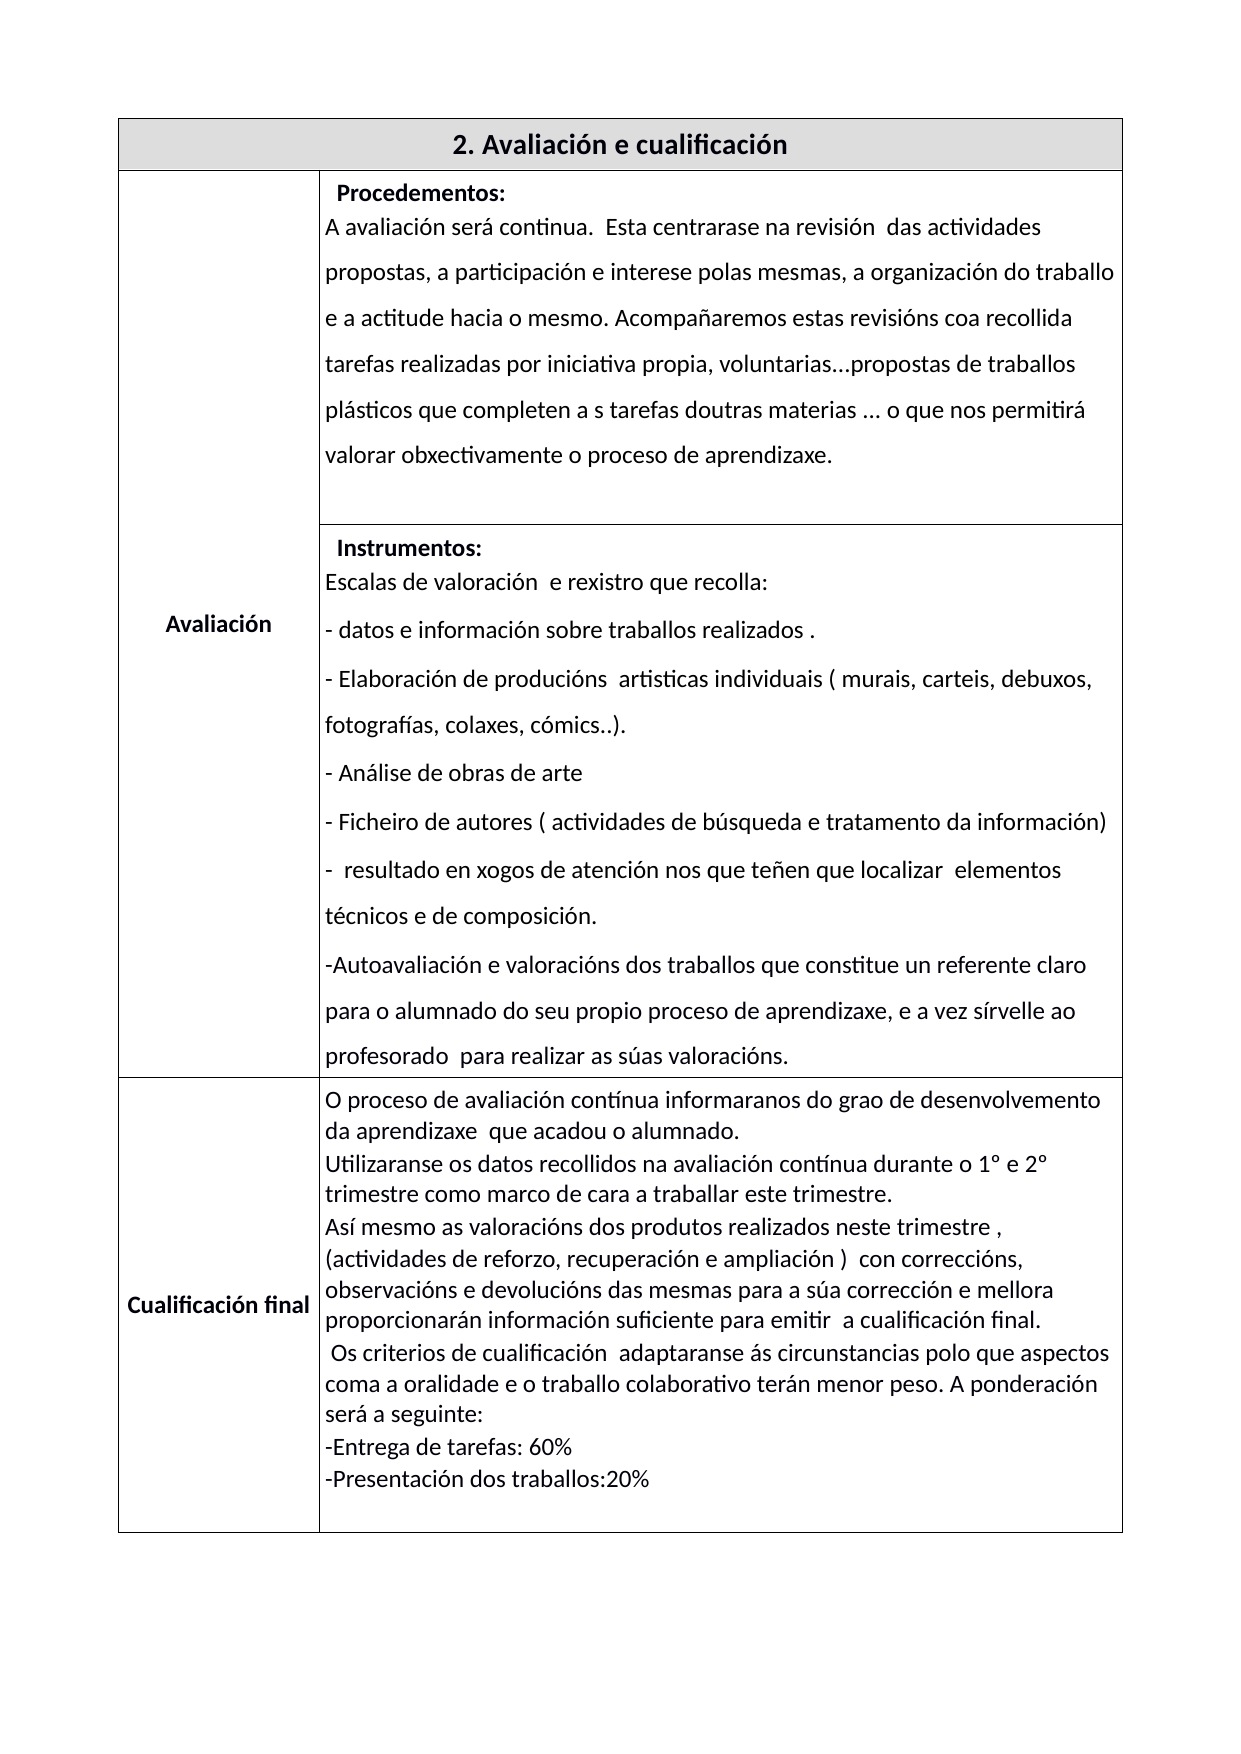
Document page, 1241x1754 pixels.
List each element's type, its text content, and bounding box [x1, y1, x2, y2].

table_header 2. Avaliación e cualificación [119, 119, 1122, 169]
table_cell Avaliación [119, 171, 319, 1077]
table_cell Instrumentos: Escalas de valoración e rexistro que recolla: - datos e información sobre traballos realizados . - Elaboración de producións artisticas individuais ( murais, carteis, debuxos, fotografías, colaxes, cómics..). - Análise de obras de arte - Ficheiro de autores ( actividades de búsqueda e tratamento da información) - resultado en xogos de atención nos que teñen que localizar elementos técnicos e de composición. -Autoavaliación e valoracións dos traballos que constitue un referente claro para o alumnado do seu propio proceso de aprendizaxe, e a vez sírvelle ao profesorado para realizar as súas valoracións. [320, 525, 1122, 1077]
table_cell Cualificación final [119, 1078, 319, 1532]
table_cell Procedementos: A avaliación será continua. Esta centrarase na revisión das actividades propostas, a participación e interese polas mesmas, a organización do traballo e a actitude hacia o mesmo. Acompañaremos estas revisións coa recollida tarefas realizadas por iniciativa propia, voluntarias...propostas de traballos plásticos que completen a s tarefas doutras materias ... o que nos permitirá valorar obxectivamente o proceso de aprendizaxe. [320, 171, 1122, 524]
table_cell O proceso de avaliación contínua informaranos do grao de desenvolvemento da aprendizaxe que acadou o alumnado. Utilizaranse os datos recollidos na avaliación contínua durante o 1º e 2º trimestre como marco de cara a traballar este trimestre. Así mesmo as valoracións dos produtos realizados neste trimestre , (actividades de reforzo, recuperación e ampliación ) con correccións, observacións e devolucións das mesmas para a súa corrección e mellora proporcionarán información suficiente para emitir a cualificación final. Os criterios de cualificación adaptaranse ás circunstancias polo que aspectos coma a oralidade e o traballo colaborativo terán menor peso. A ponderación será a seguinte: -Entrega de tarefas: 60% -Presentación dos traballos:20% [320, 1078, 1122, 1532]
